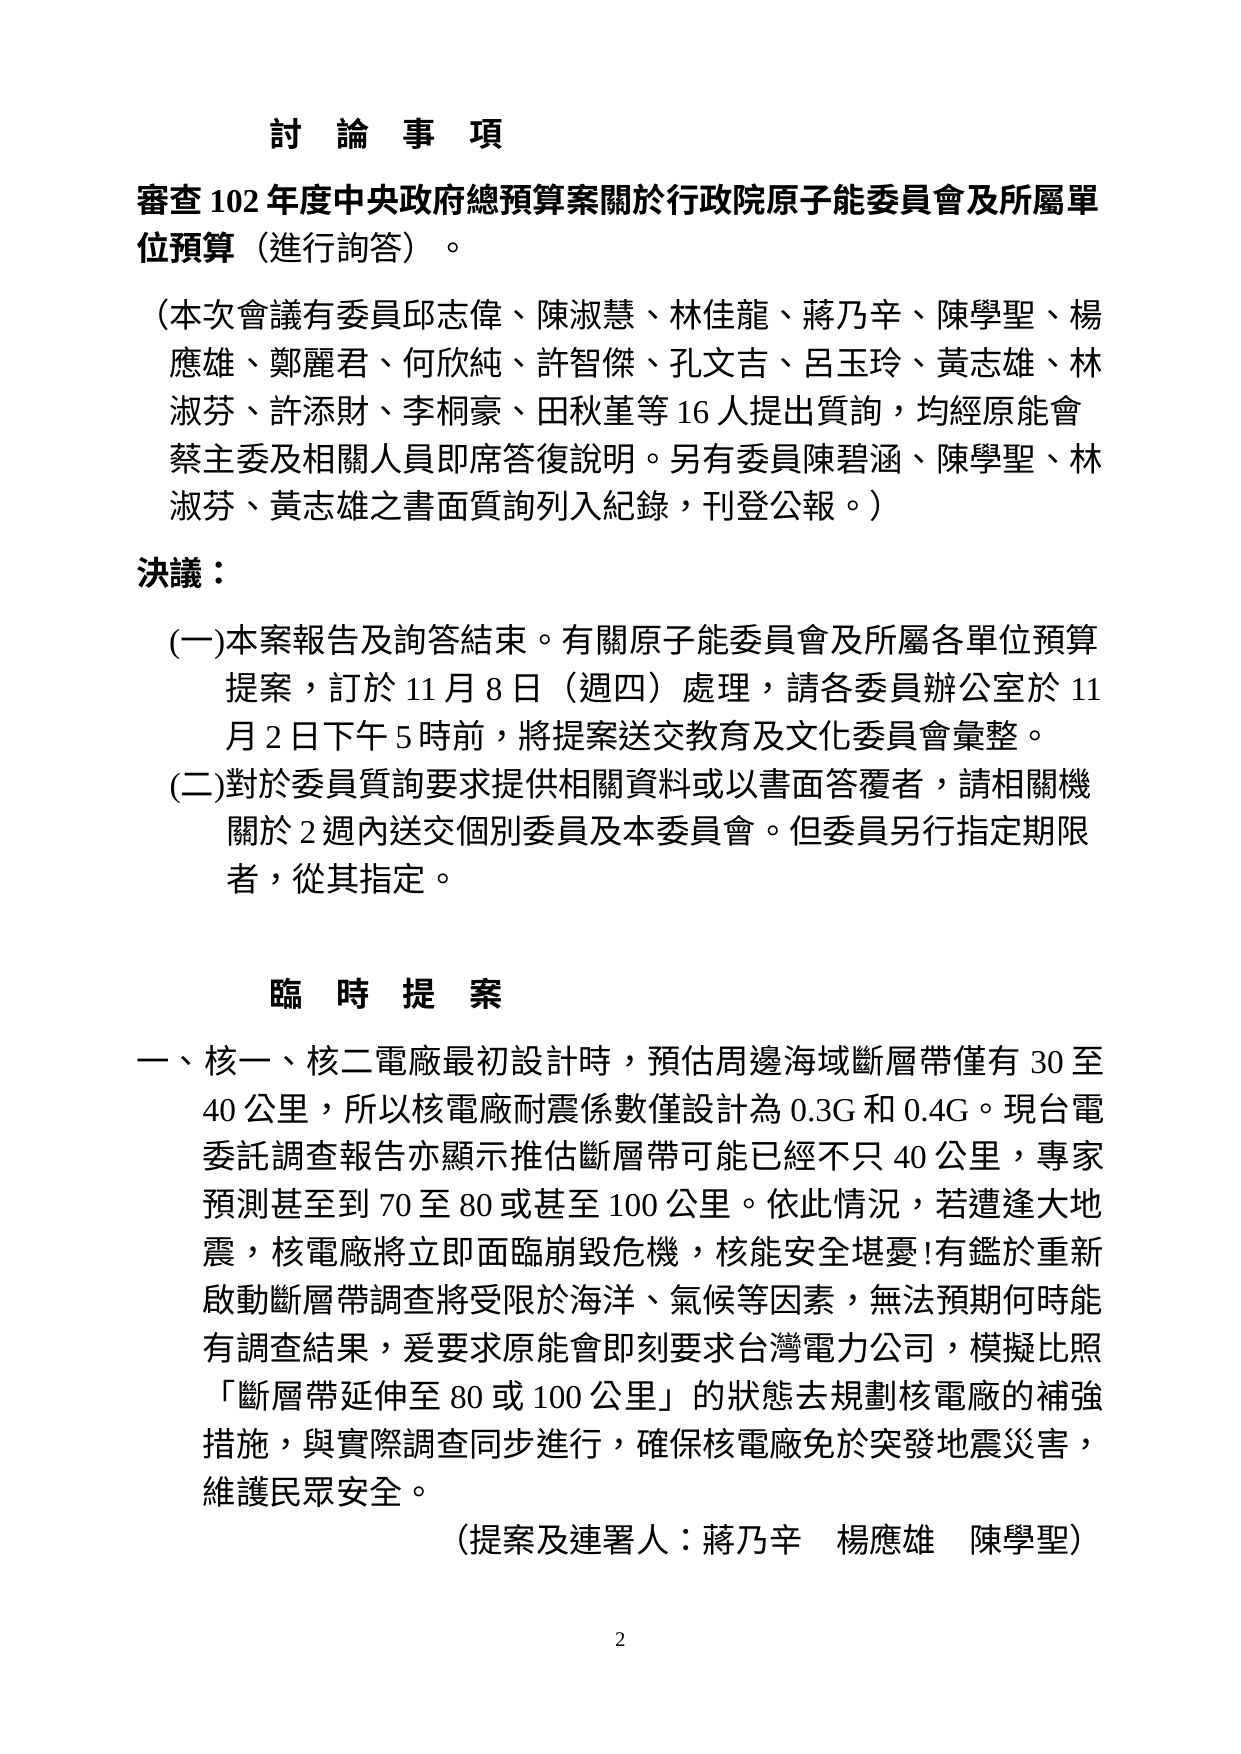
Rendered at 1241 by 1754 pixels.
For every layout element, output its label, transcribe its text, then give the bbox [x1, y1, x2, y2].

text 決議： [136, 547, 1102, 595]
text 一、核一、核二電廠最初設計時，預估周邊海域斷層帶僅有30至40公里，所以核電廠耐震係數僅設計為0.3G和0.4G。現台電委託調查報告亦顯示推估斷層帶可能已經不只40公里，專家預測甚至到70至80或甚至100公里。依此情況，若遭逢大地震，核電廠將立即面臨崩毀危機，核能安全堪憂!有鑑於重新啟動斷層帶調查將受限於海洋、氣候等因素，無法預期何時能有調查結果，爰要求原能會即刻要求台灣電力公司，模擬比照「斷層帶延伸至80或100公里」的狀態去規劃核電廠的補強措施，與實際調查同步進行，確保核電廠免於突發地震災害，維護民眾安全。 [136, 1035, 1104, 1514]
text (二)對於委員質詢要求提供相關資料或以書面答覆者，請相關機關於2週內送交個別委員及本委員會。但委員另行指定期限者，從其指定。 [169, 758, 1104, 901]
text 討 論 事 項 [136, 108, 1102, 156]
text 臨 時 提 案 [136, 968, 1102, 1016]
text （提案及連署人：蔣乃辛 楊應雄 陳學聖） [136, 1514, 1104, 1562]
text （本次會議有委員邱志偉、陳淑慧、林佳龍、蔣乃辛、陳學聖、楊應雄、鄭麗君、何欣純、許智傑、孔文吉、呂玉玲、黃志雄、林淑芬、許添財、李桐豪、田秋堇等16人提出質詢，均經原能會蔡主委及相關人員即席答復說明。另有委員陳碧涵、陳學聖、林淑芬、黃志雄之書面質詢列入紀錄，刊登公報。） [136, 289, 1104, 528]
text 審查102年度中央政府總預算案關於行政院原子能委員會及所屬單位預算（進行詢答）。 [136, 174, 1104, 270]
text (一)本案報告及詢答結束。有關原子能委員會及所屬各單位預算提案，訂於11月8日（週四）處理，請各委員辦公室於11月2日下午5時前，將提案送交教育及文化委員會彙整。 [169, 614, 1102, 758]
